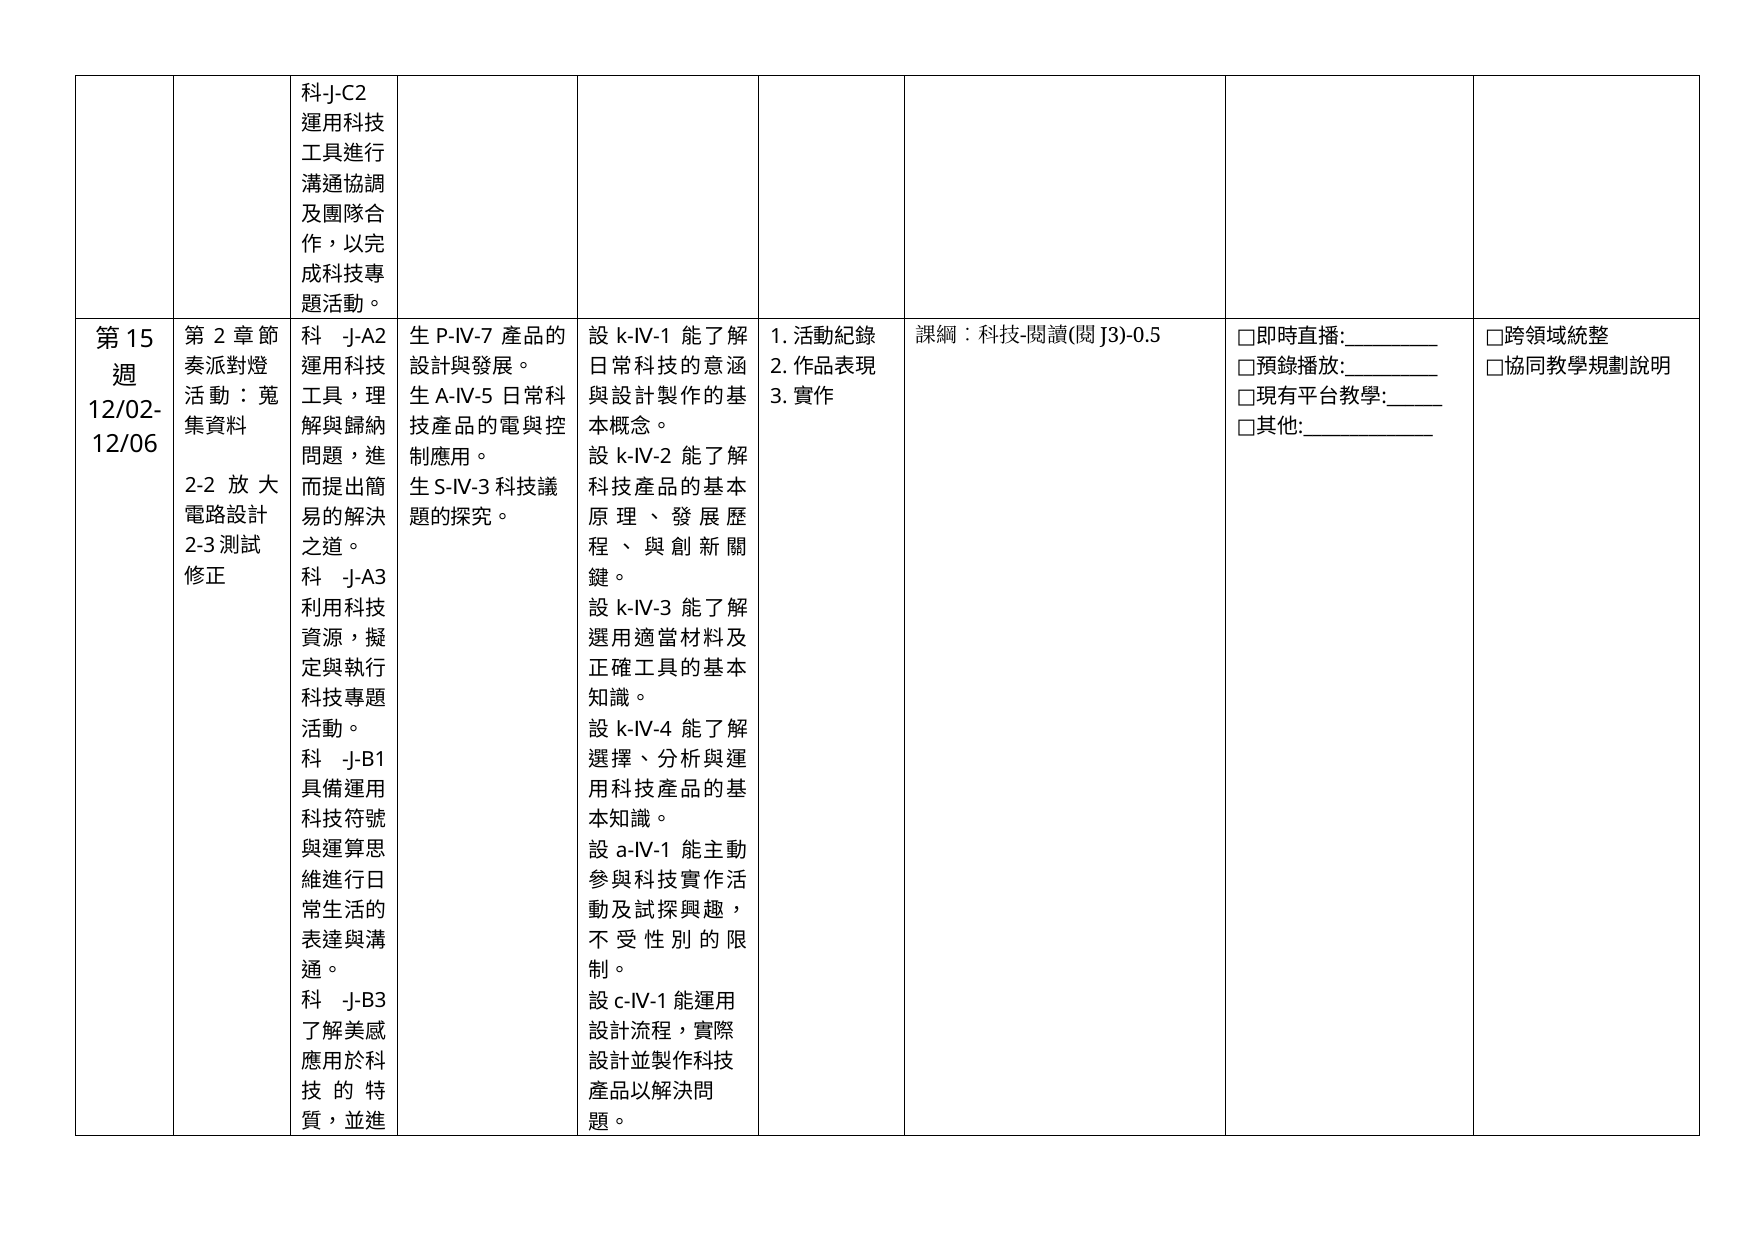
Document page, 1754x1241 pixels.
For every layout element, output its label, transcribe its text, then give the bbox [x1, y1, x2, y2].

table_cell 第15週 12/02-12/06 [76, 319, 173, 1135]
table_cell [578, 76, 758, 318]
table_cell 課綱︰科技-閱讀(閱J3)-0.5 [905, 319, 1225, 1135]
table_cell [398, 76, 577, 318]
table_cell 科-J-A2 運用科技工具，理解與歸納問題，進而提出簡易的解決之道。 科-J-A3 利用科技資源，擬定與執行科技專題活動。 科-J-B1 具備運用科技符號與運算思維進行日常生活的表達與溝通。 科-J-B3 了解美感應用於科技的特質，並進 [291, 319, 397, 1135]
table_cell [174, 76, 290, 318]
table_cell [905, 76, 1225, 318]
table_cell □跨領域統整 □協同教學規劃說明 [1474, 319, 1699, 1135]
table_cell 科-J-C2 運用科技工具進行溝通協調及團隊合作，以完成科技專題活動。 [291, 76, 397, 318]
table_cell □即時直播:__________ □預錄播放:__________ □現有平台教學:______ □其他:______________ [1226, 319, 1473, 1135]
table_cell 第2章節奏派對燈 活動：蒐集資料 2-2放大電路設計 2-3測試修正 [174, 319, 290, 1135]
table_cell 生P-Ⅳ-7 產品的設計與發展。 生A-Ⅳ-5 日常科技產品的電與控制應用。 生S-Ⅳ-3 科技議題的探究。 [398, 319, 577, 1135]
table_cell [1226, 76, 1473, 318]
table_cell 設k-Ⅳ-1 能了解日常科技的意涵與設計製作的基本概念。 設k-Ⅳ-2 能了解科技產品的基本原理、發展歷程、與創新關鍵。 設k-Ⅳ-3 能了解選用適當材料及正確工具的基本知識。 設k-Ⅳ-4 能了解選擇、分析與運用科技產品的基本知識。 設a-Ⅳ-1 能主動參與科技實作活動及試探興趣，不受性別的限制。 設c-Ⅳ-1 能運用設計流程，實際設計並製作科技產品以解決問題。 [578, 319, 758, 1135]
table_cell [759, 76, 904, 318]
table_cell 1. 活動紀錄 2. 作品表現 3. 實作 [759, 319, 904, 1135]
table_cell [1474, 76, 1699, 318]
table_cell [76, 76, 173, 318]
